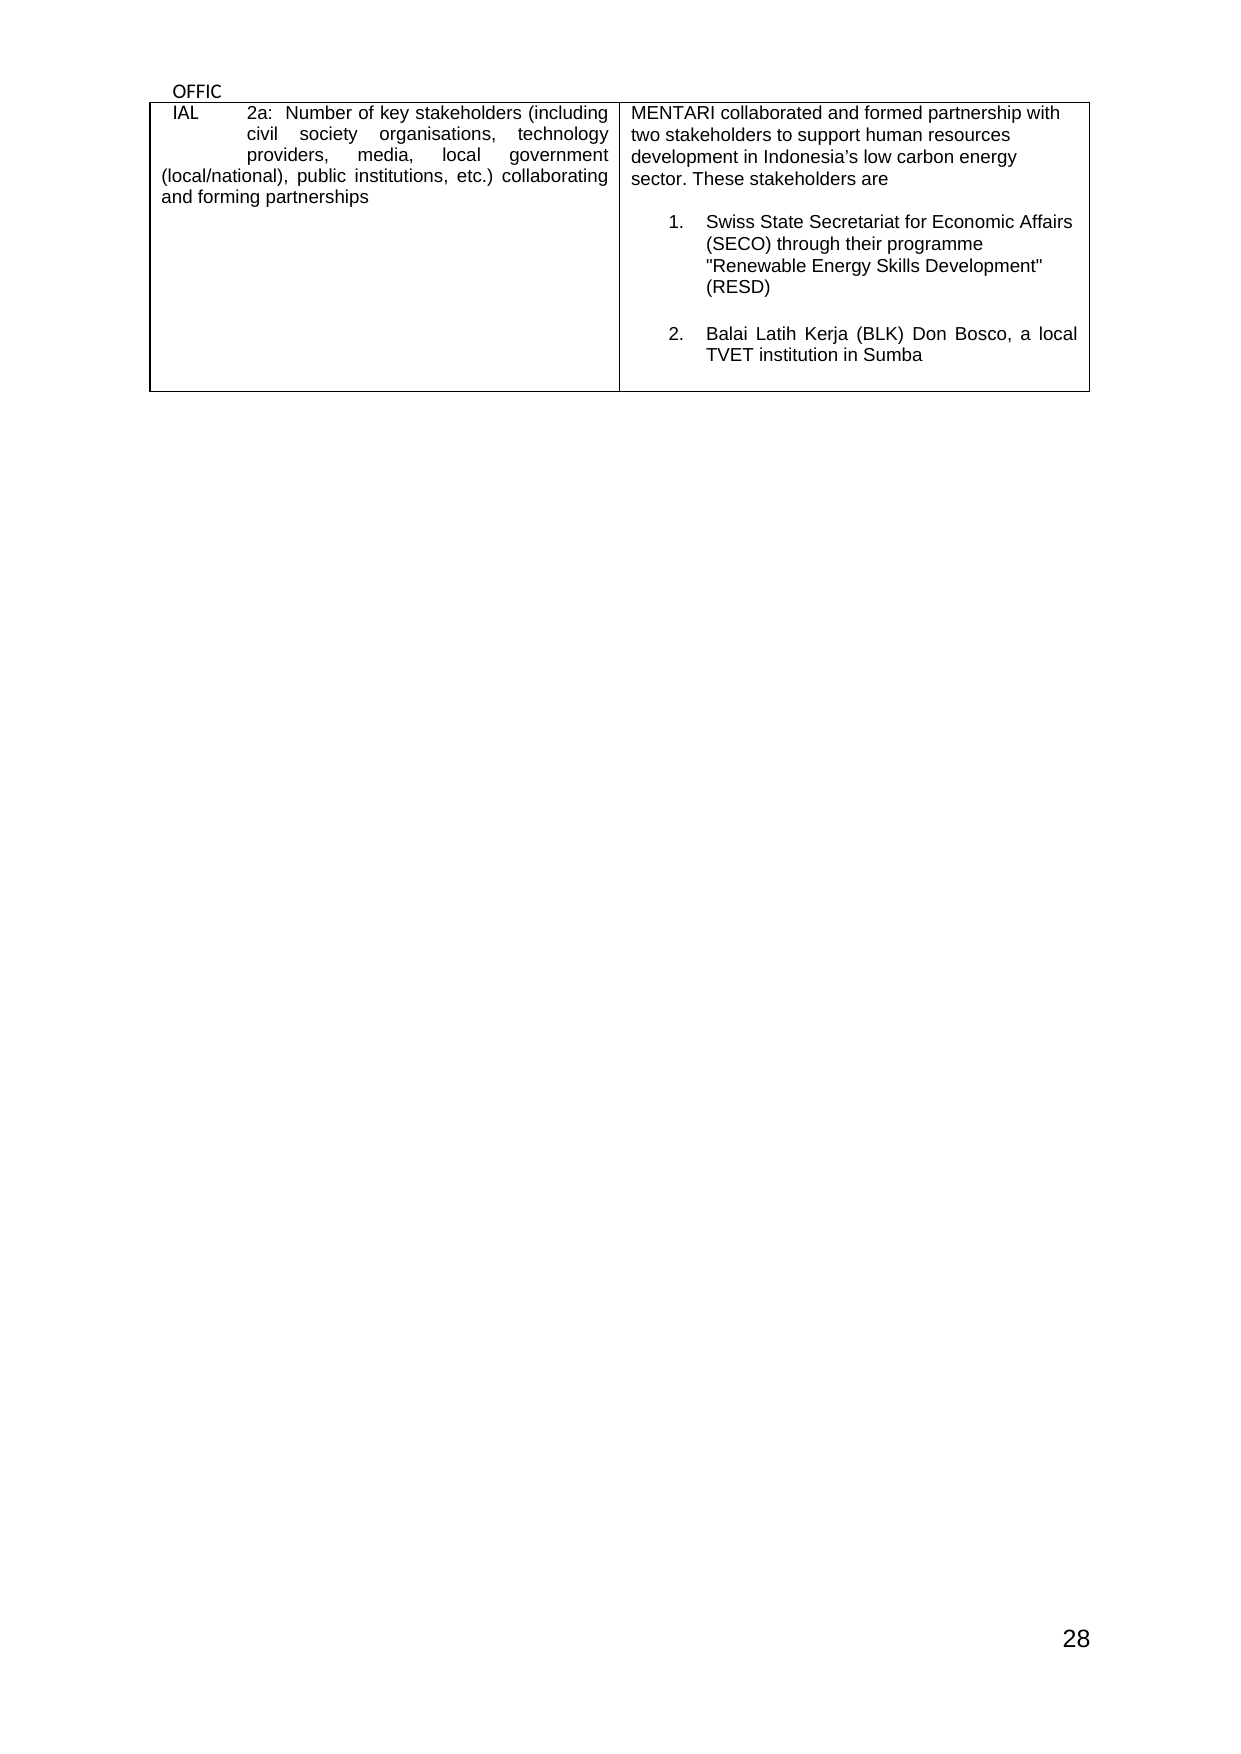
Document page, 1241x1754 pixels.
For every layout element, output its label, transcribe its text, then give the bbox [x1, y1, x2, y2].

table_cell 2a: Number of key stakeholders (including civil society organisations, technology providers, media, local government (local/national), public institutions, etc.) collaborating and forming partnerships [151, 103, 619, 391]
table_cell MENTARI collaborated and formed partnership with two stakeholders to support human resources development in Indonesia’s low carbon energy sector. These stakeholders are Swiss State Secretariat for Economic Affairs (SECO) through their programme "Renewable Energy Skills Development" (RESD) Balai Latih Kerja (BLK) Don Bosco, a local TVET institution in Sumba [620, 103, 1089, 391]
